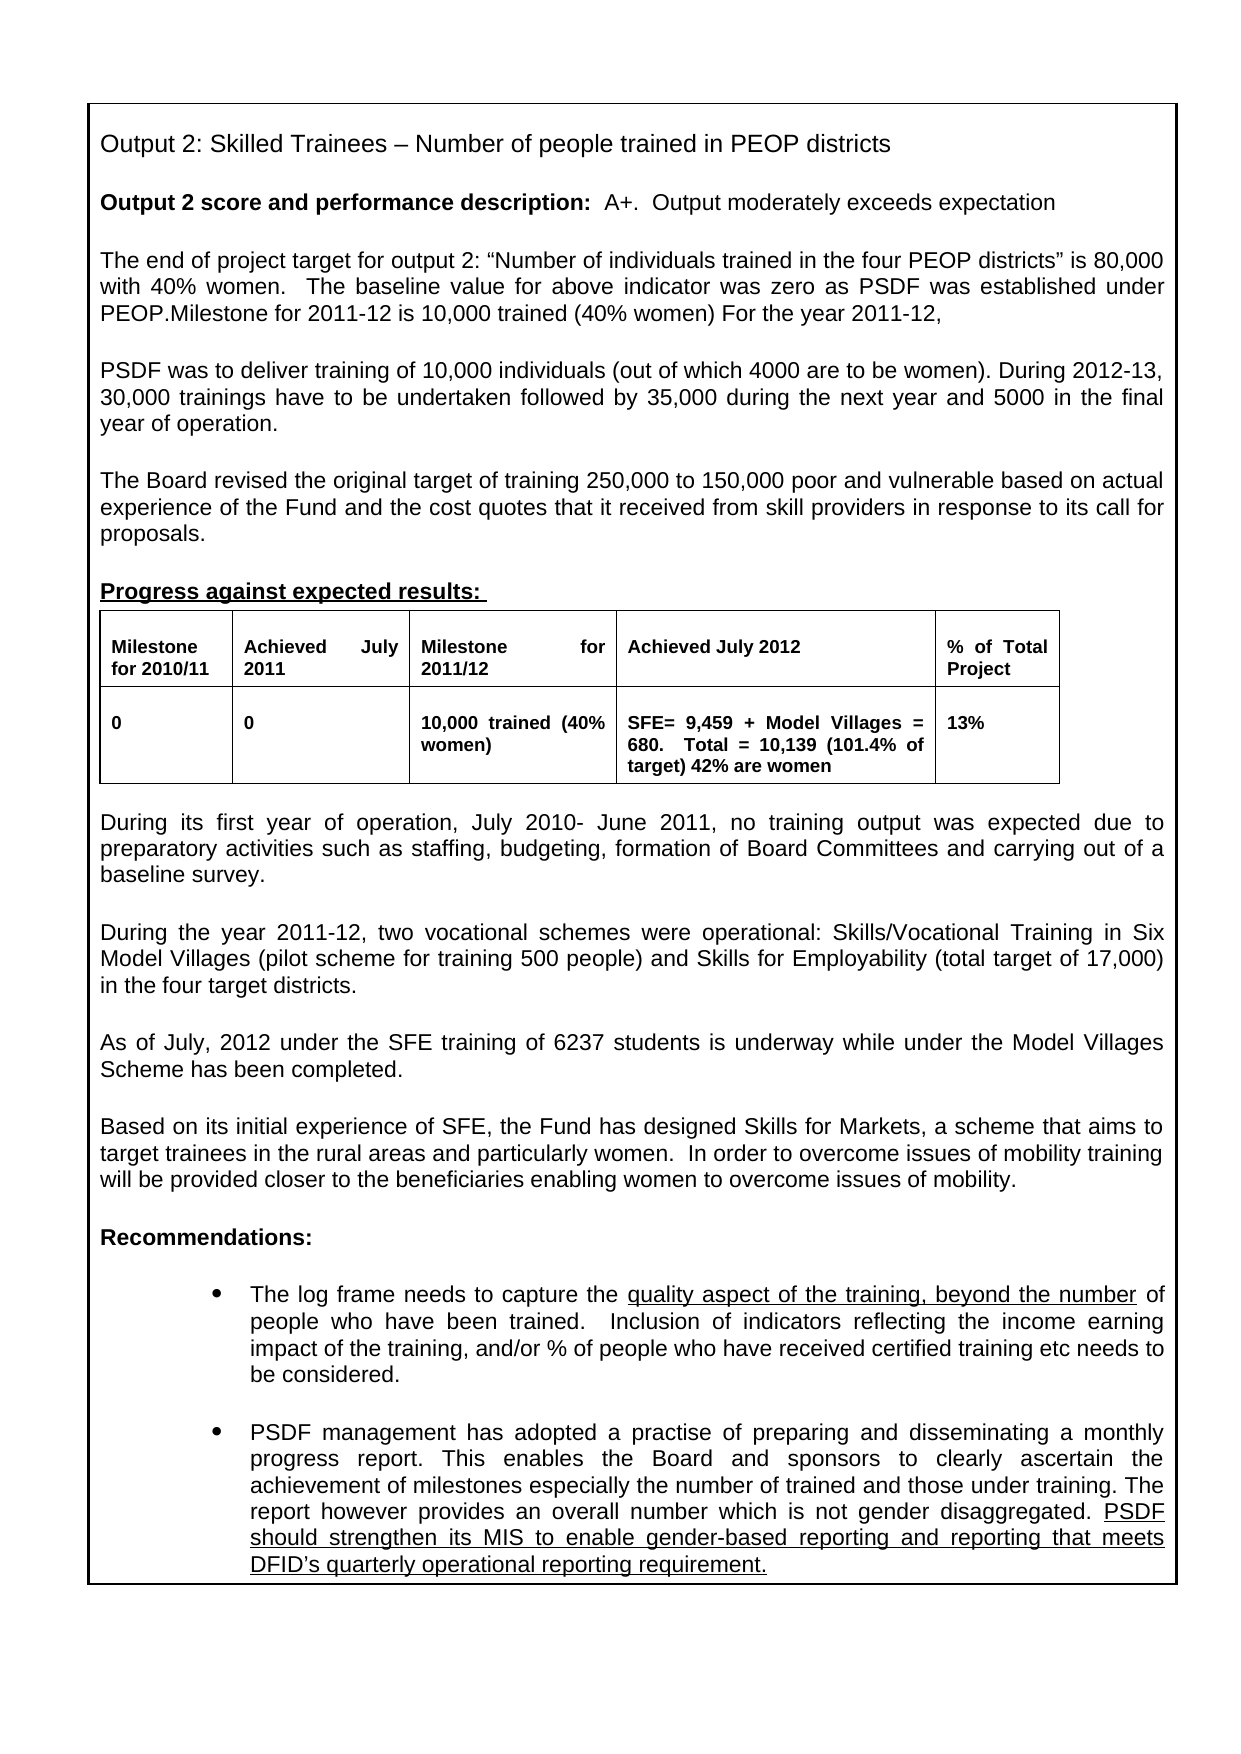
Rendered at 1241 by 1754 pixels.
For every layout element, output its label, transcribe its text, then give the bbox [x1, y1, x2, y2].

table_cell During the year 2011-12, two vocational schemes were operational: Skills/Vocational Training in Six Model Villages (pilot scheme for training 500 people) and Skills for Employability (total target of 17,000) in the four target districts. As of July, 2012 under the SFE training of 6237 students is underway while under the Model Villages Scheme has been completed. Based on its initial experience of SFE, the Fund has designed Skills for Markets, a scheme that aims to target trainees in the rural areas and particularly women. In order to overcome issues of mobility training will be provided closer to the beneficiaries enabling women to overcome issues of mobility. Recommendations: The log frame needs to capture the quality aspect of the training, beyond the number of people who have been trained. Inclusion of indicators reflecting the income earning impact of the training, and/or % of people who have received certified training etc needs to be considered. PSDF management has adopted a practise of preparing and disseminating a monthly progress report. This enables the Board and sponsors to clearly ascertain the achievement of milestones especially the number of trained and those under training. The report however provides an overall number which is not gender disaggregated. PSDF should strengthen its MIS to enable gender-based reporting and reporting that meets DFID’s quarterly operational reporting requirement. With close to 9,000 trainees entering the labour market, PSDF choice of trades and providers should be guided by employability of trainees. It should develop a system of feedback and course correction to align its sectoral targets with the employment status and incomes of those recently trained. A tracer study may be conducted to ascertain the employability of recent graduates of the Skills for Employability at suitable intervals e.g. at three months, six months and one year. Being a new Fund, working in poor districts and in low economic growth environment PSDF has focused on delivering ‘number of trained’. Nevertheless, going forward the Fund should develop and articulate its outreach strategy explicitly to ensure an inclusive programme and its performance should capture outputs related to employability and quality of training. This is all the more important given that the Board members think that the focus of a scaled up PSDF should be on inclusive economic growth and not poverty reduction per se. BISP has launched its training component and offering stipends as high as PKR 6,000 per head which is much higher than what PSDF is offering (Rs.1,000 for within district and Rs.3,000/month for those training outside districts). Since BISP is a national programme, the risk of people taking advantage of BISP and PSDF training needs to be mitigated by sharing information and coordinating activities. Both DFID and the PSDF Board need to pursue the matter with BISP. Impact Weighting: 30% Revised since last Annual Review? Since the log frame has been substantially revised and new outputs have been introduced on the skills side the impact weight of this output has been revised from 25% to 30%. Risk: Medium Revised since last Annual Review? The risk of PSDF not delivering the training is medium as the total number of people to be trained has been rationalized and the Fund has slightly exceeded its target for the year under review. The risk is not reduced to low as the performance of the Fund with increased work load (with introduction of new skill schemes being planned) will be tested. [90, 894, 1175, 1583]
table_cell Output 2 score and performance description: A+. Output moderately exceeds expectation The end of project target for output 2: “Number of individuals trained in the four PEOP districts” is 80,000 with 40% women. The baseline value for above indicator was zero as PSDF was established under PEOP.Milestone for 2011-12 is 10,000 trained (40% women) For the year 2011-12, PSDF was to deliver training of 10,000 individuals (out of which 4000 are to be women). During 2012-13, 30,000 trainings have to be undertaken followed by 35,000 during the next year and 5000 in the final year of operation. The Board revised the original target of training 250,000 to 150,000 poor and vulnerable based on actual experience of the Fund and the cost quotes that it received from skill providers in response to its call for proposals. Progress against expected results: During its first year of operation, July 2010- June 2011, no training output was expected due to preparatory activities such as staffing, budgeting, formation of Board Committees and carrying out of a baseline survey. [90, 164, 1175, 894]
table_cell SFE= 9,459 + Model Villages = 680. Total = 10,139 (101.4% of target) 42% are women [617, 687, 935, 783]
table_header Achieved July 2012 [617, 611, 935, 686]
table_header Achieved July 2011 [233, 611, 409, 686]
table_header Output 2: Skilled Trainees – Number of people trained in PEOP districts [90, 104, 1175, 164]
table_header % of Total Project [936, 611, 1059, 686]
table_cell 0 [101, 687, 232, 783]
table_cell 0 [233, 687, 409, 783]
table_header Milestone for 2011/12 [410, 611, 616, 686]
table_header Milestone for 2010/11 [101, 611, 232, 686]
table_cell 13% [936, 687, 1059, 783]
table_cell 10,000 trained (40% women) [410, 687, 616, 783]
